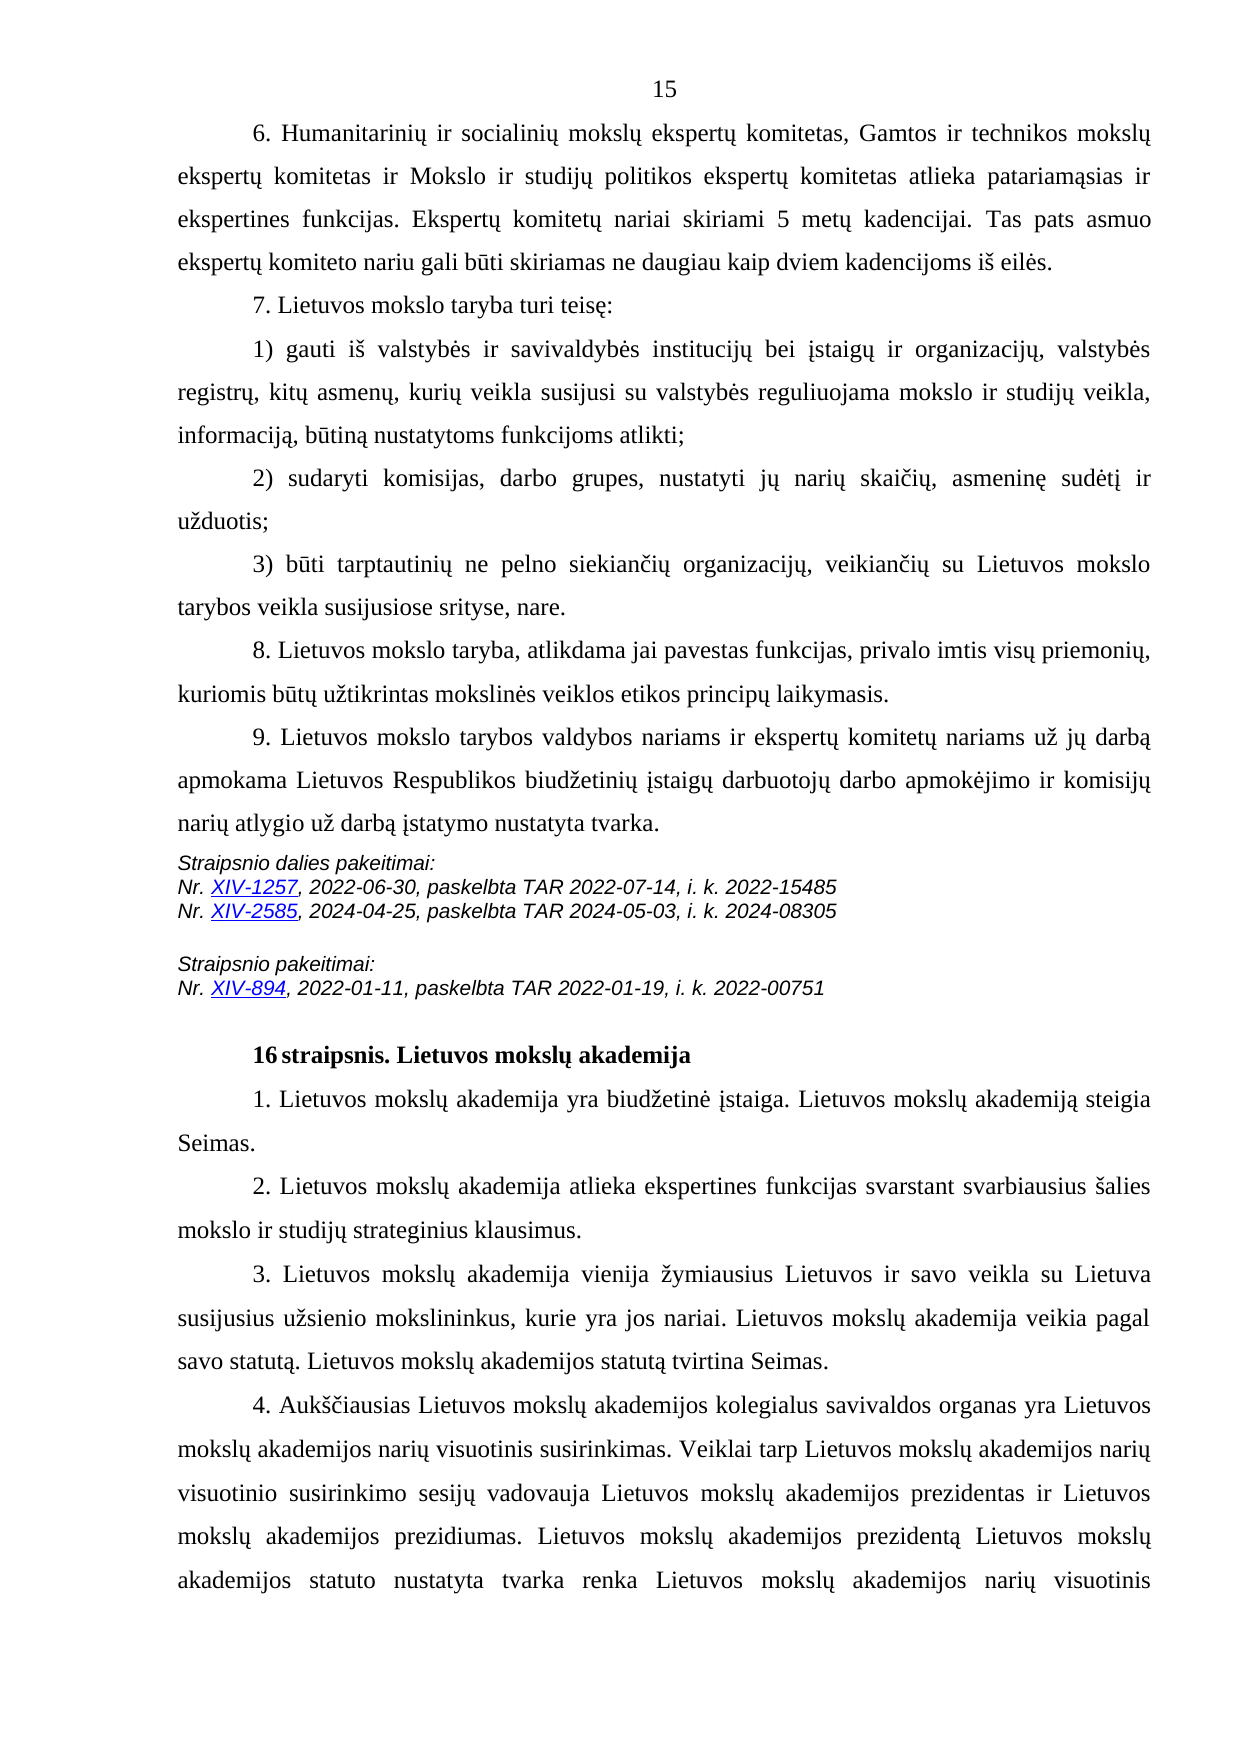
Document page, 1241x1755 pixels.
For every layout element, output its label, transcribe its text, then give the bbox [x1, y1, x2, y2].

text Straipsnio dalies pakeitimai: [177, 851, 1152, 875]
text 1) gauti iš valstybės ir savivaldybės institucijų bei įstaigų ir organizacijų, valstybės registrų, kitų asmenų, kurių veikla susijusi su valstybės reguliuojama mokslo ir studijų veikla, informaciją, būtiną nustatytoms funkcijoms atlikti; [177, 334, 1152, 449]
text 7. Lietuvos mokslo taryba turi teisę: [177, 291, 1152, 319]
text Nr. XIV-2585, 2024-04-25, paskelbta TAR 2024-05-03, i. k. 2024-08305 [177, 899, 1152, 923]
text 8. Lietuvos mokslo taryba, atlikdama jai pavestas funkcijas, privalo imtis visų priemonių, kuriomis būtų užtikrintas mokslinės veiklos etikos principų laikymasis. [177, 636, 1152, 707]
text 4. Aukščiausias Lietuvos mokslų akademijos kolegialus savivaldos organas yra Lietuvos mokslų akademijos narių visuotinis susirinkimas. Veiklai tarp Lietuvos mokslų akademijos narių visuotinio susirinkimo sesijų vadovauja Lietuvos mokslų akademijos prezidentas ir Lietuvos mokslų akademijos prezidiumas. Lietuvos mokslų akademijos prezidentą Lietuvos mokslų akademijos statuto nustatyta tvarka renka Lietuvos mokslų akademijos narių visuotinis [177, 1378, 1152, 1597]
text Nr. XIV-1257, 2022-06-30, paskelbta TAR 2022-07-14, i. k. 2022-15485 [177, 875, 1152, 899]
text 3) būti tarptautinių ne pelno siekiančių organizacijų, veikiančių su Lietuvos mokslo tarybos veikla susijusiose srityse, nare. [177, 549, 1152, 621]
text 1. Lietuvos mokslų akademija yra biudžetinė įstaiga. Lietuvos mokslų akademiją steigia Seimas. [177, 1072, 1152, 1160]
text Straipsnio pakeitimai: [177, 952, 1152, 976]
text Nr. XIV-894, 2022-01-11, paskelbta TAR 2022-01-19, i. k. 2022-00751 [177, 976, 1152, 1000]
text 2. Lietuvos mokslų akademija atlieka ekspertines funkcijas svarstant svarbiausius šalies mokslo ir studijų strateginius klausimus. [177, 1160, 1152, 1247]
text 6. Humanitarinių ir socialinių mokslų ekspertų komitetas, Gamtos ir technikos mokslų ekspertų komitetas ir Mokslo ir studijų politikos ekspertų komitetas atlieka patariamąsias ir ekspertines funkcijas. Ekspertų komitetų nariai skiriami 5 metų kadencijai. Tas pats asmuo ekspertų komiteto nariu gali būti skiriamas ne daugiau kaip dviem kadencijoms iš eilės. [177, 118, 1152, 276]
text 9. Lietuvos mokslo tarybos valdybos nariams ir ekspertų komitetų nariams už jų darbą apmokama Lietuvos Respublikos biudžetinių įstaigų darbuotojų darbo apmokėjimo ir komisijų narių atlygio už darbą įstatymo nustatyta tvarka. [177, 722, 1152, 837]
text 16 straipsnis. Lietuvos mokslų akademija [177, 1028, 1152, 1072]
text 2) sudaryti komisijas, darbo grupes, nustatyti jų narių skaičių, asmeninę sudėtį ir užduotis; [177, 463, 1152, 535]
text 3. Lietuvos mokslų akademija vienija žymiausius Lietuvos ir savo veikla su Lietuva susijusius užsienio mokslininkus, kurie yra jos nariai. Lietuvos mokslų akademija veikia pagal savo statutą. Lietuvos mokslų akademijos statutą tvirtina Seimas. [177, 1247, 1152, 1378]
